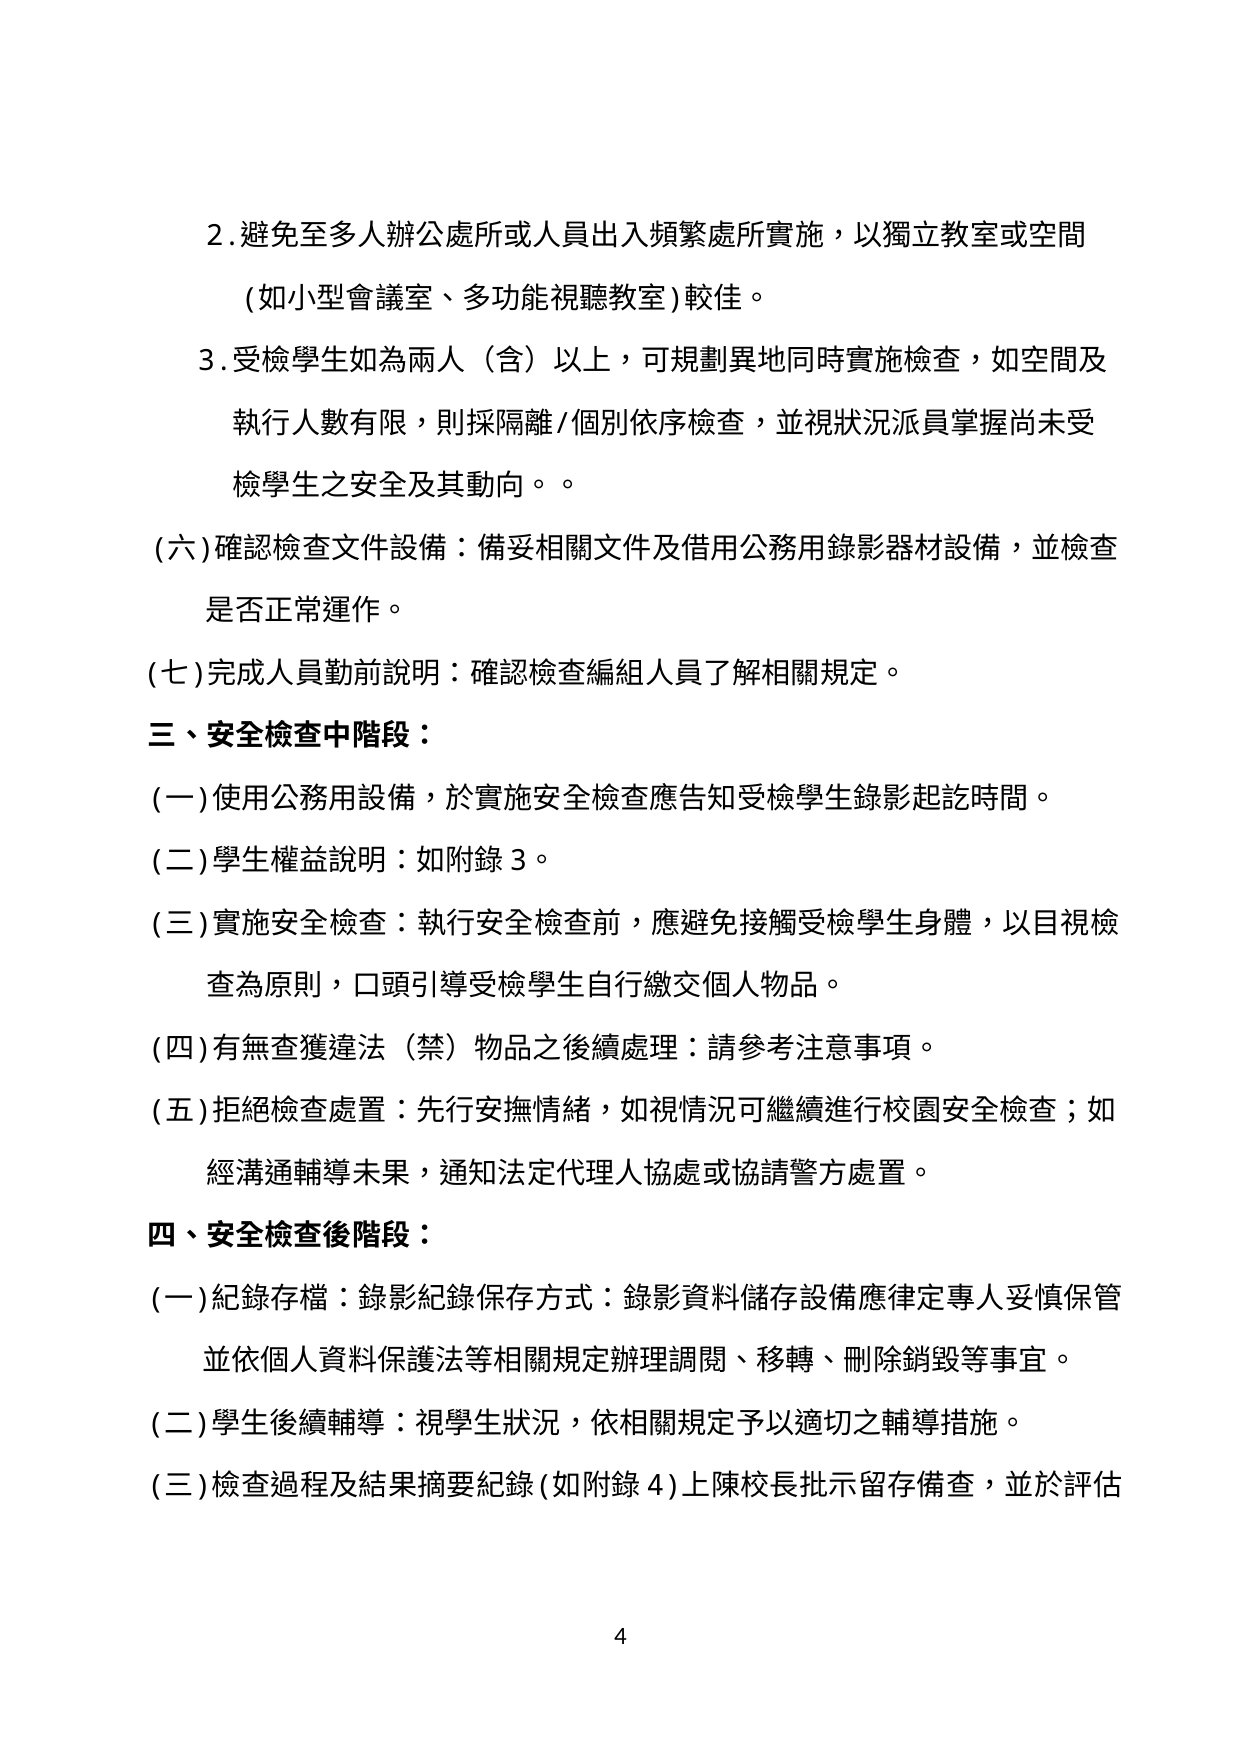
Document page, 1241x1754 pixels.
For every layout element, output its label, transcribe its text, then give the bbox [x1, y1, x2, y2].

text 2.避免至多人辦公處所或人員出入頻繁處所實施，以獨立教室或空間(如小型會議室、多功能視聽教室)較佳。 [206, 191, 1122, 316]
text (二)學生權益說明：如附錄3。 [148, 816, 1122, 879]
text (三)實施安全檢查：執行安全檢查前，應避免接觸受檢學生身體，以目視檢查為原則，口頭引導受檢學生自行繳交個人物品。 [148, 879, 1122, 1004]
text (五)拒絕檢查處置：先行安撫情緒，如視情況可繼續進行校園安全檢查；如經溝通輔導未果，通知法定代理人協處或協請警方處置。 [148, 1066, 1122, 1191]
text 三、安全檢查中階段： [148, 691, 1122, 754]
text (一)使用公務用設備，於實施安全檢查應告知受檢學生錄影起訖時間。 [148, 754, 1122, 816]
text (一)紀錄存檔：錄影紀錄保存方式：錄影資料儲存設備應律定專人妥慎保管，並依個人資料保護法等相關規定辦理調閱、移轉、刪除銷毀等事宜。 [129, 1254, 1122, 1379]
text (四)有無查獲違法（禁）物品之後續處理：請參考注意事項。 [148, 1004, 1122, 1066]
text (三)檢查過程及結果摘要紀錄(如附錄4)上陳校長批示留存備查，並於評估 [129, 1441, 1122, 1504]
text (六)確認檢查文件設備：備妥相關文件及借用公務用錄影器材設備，並檢查是否正常運作。 [133, 504, 1122, 629]
text (二)學生後續輔導：視學生狀況，依相關規定予以適切之輔導措施。 [129, 1379, 1122, 1441]
text 四、安全檢查後階段： [148, 1191, 1122, 1254]
text 3.受檢學生如為兩人（含）以上，可規劃異地同時實施檢查，如空間及執行人數有限，則採隔離/個別依序檢查，並視狀況派員掌握尚未受檢學生之安全及其動向。。 [197, 316, 1122, 504]
text (七)完成人員勤前說明：確認檢查編組人員了解相關規定。 [143, 629, 1122, 691]
